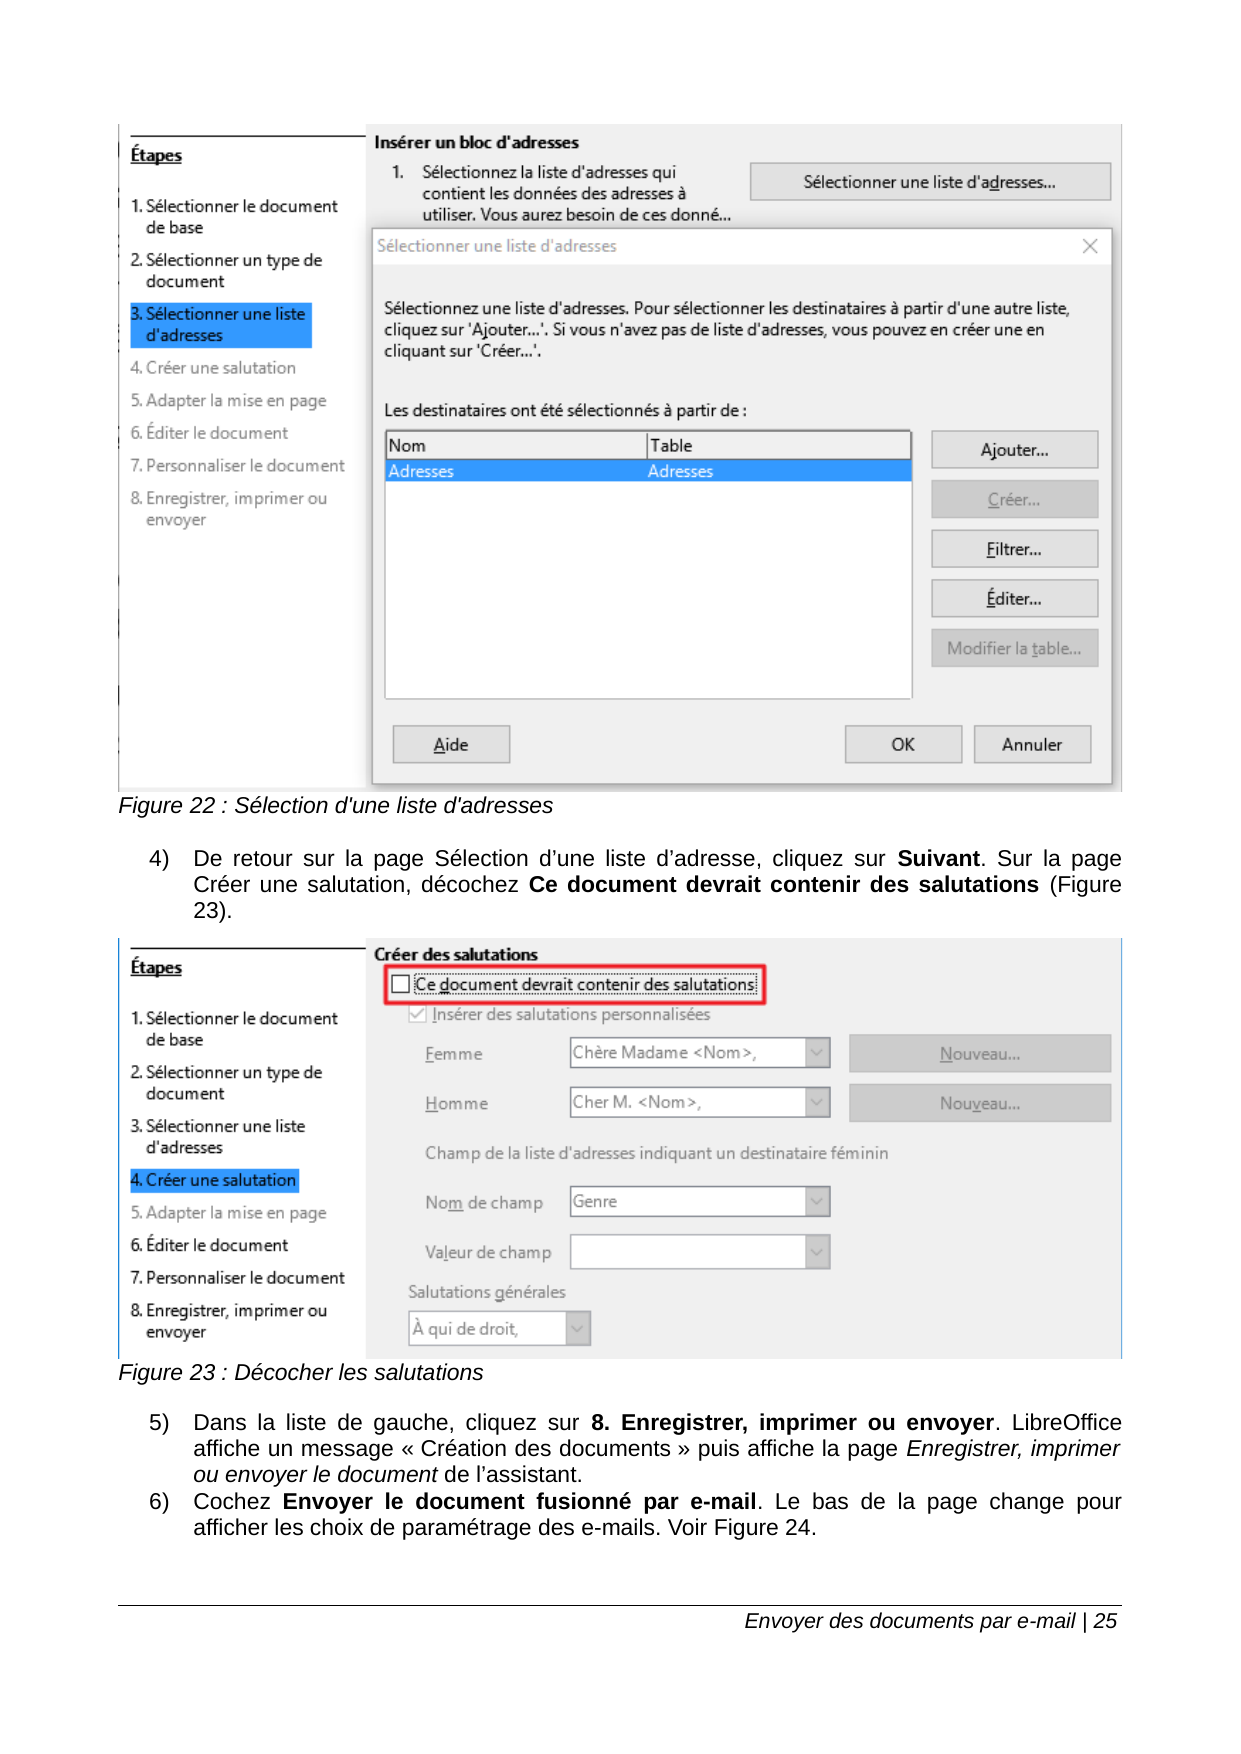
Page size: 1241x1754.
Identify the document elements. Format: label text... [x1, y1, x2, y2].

list Dans la liste de gauche, cliquez sur 8. Enregistrer, imprimer ou envoyer. LibreOffice affiche un message « Création des documents » puis affiche la page Enregistrer, imprimer ou envoyer le document de l’assistant. [169, 1409, 1122, 1488]
picture [118, 938, 1123, 1359]
picture [118, 124, 1123, 792]
text Figure 22 : Sélection d'une liste d'adresses [118, 792, 1122, 818]
list De retour sur la page Sélection d’une liste d’adresse, cliquez sur Suivant. Sur la page Créer une salutation, décochez Ce document devrait contenir des salutations (Figure 23). [169, 844, 1122, 923]
text Figure 23 : Décocher les salutations [118, 1359, 1122, 1385]
list Cochez Envoyer le document fusionné par e-mail. Le bas de la page change pour afficher les choix de paramétrage des e-mails. Voir Figure 24. [169, 1488, 1122, 1541]
